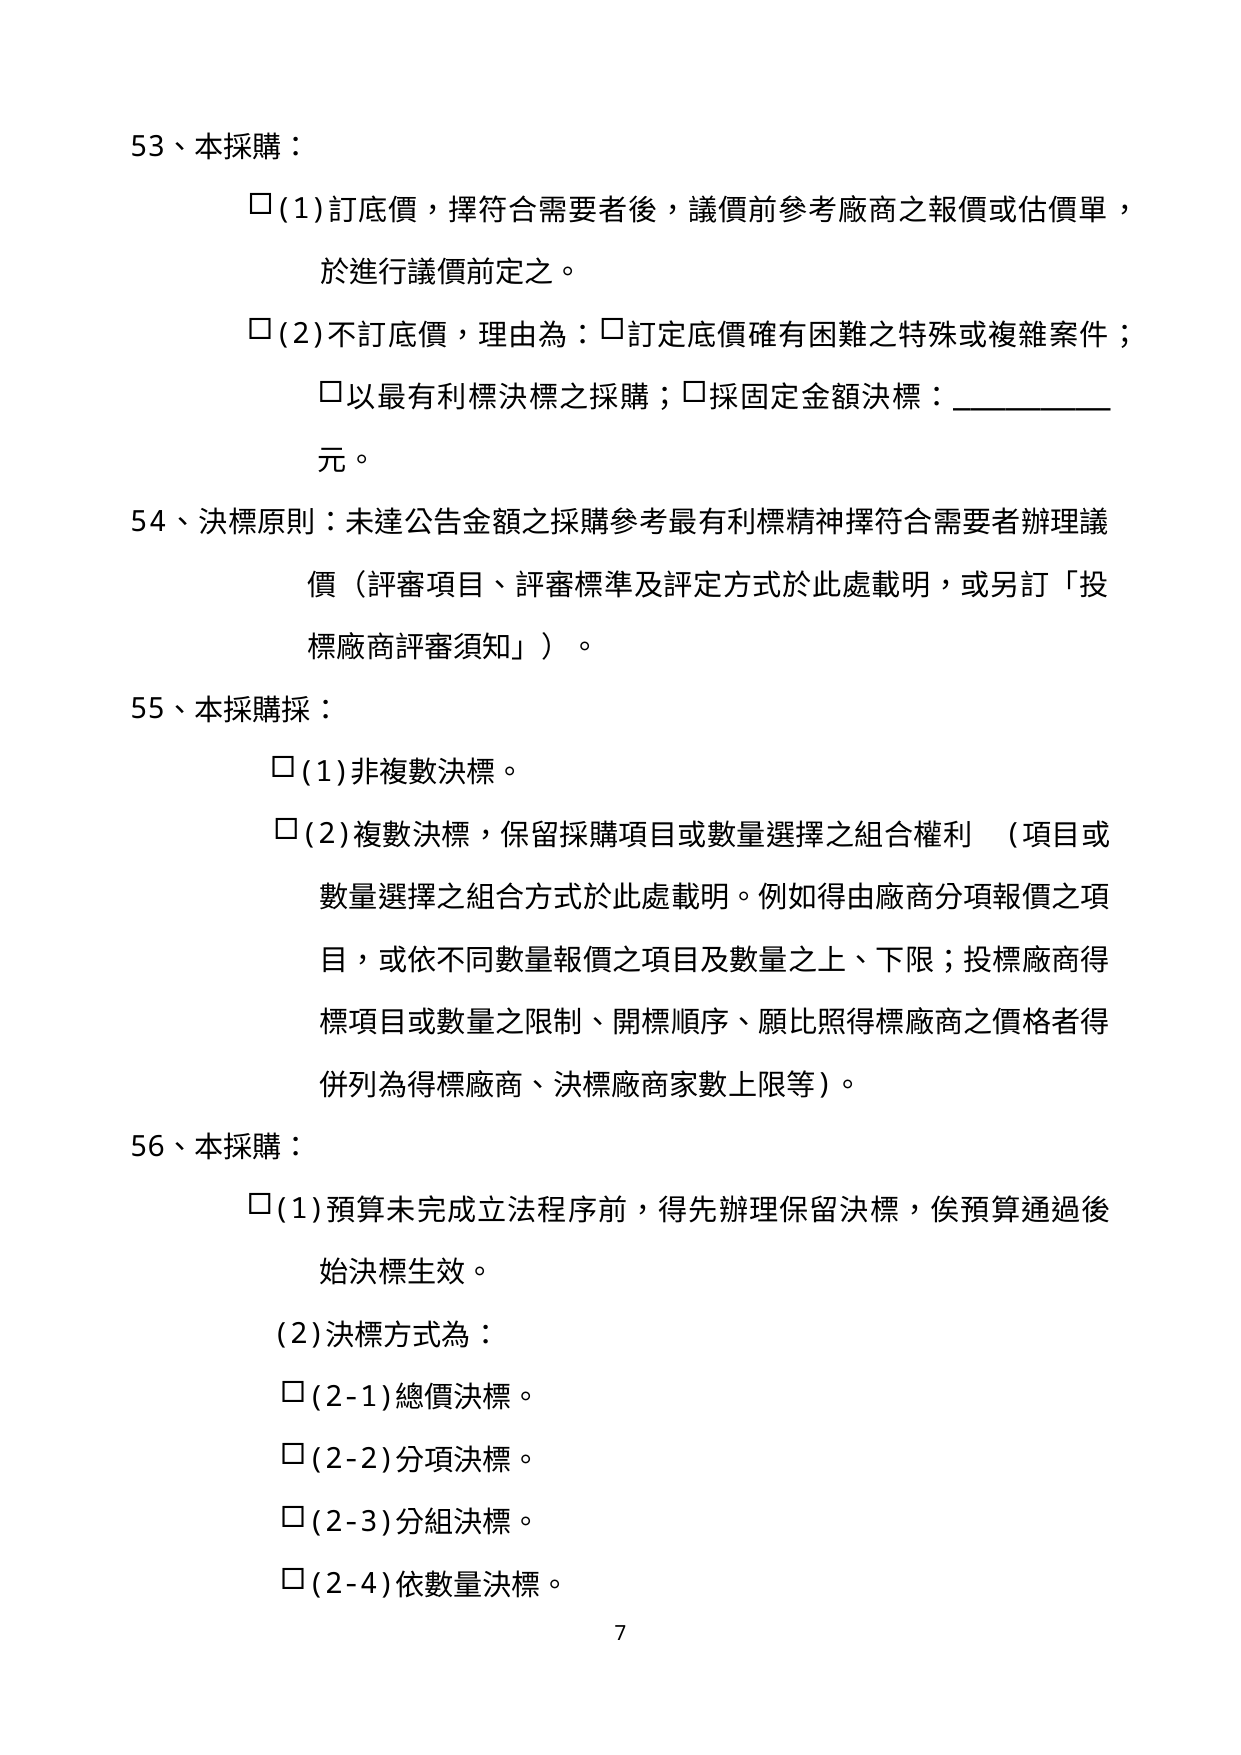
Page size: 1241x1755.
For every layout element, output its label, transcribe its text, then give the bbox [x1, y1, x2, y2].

text (2)不訂底價，理由為：訂定底價確有困難之特殊或複雜案件；以最有利標決標之採購；採固定金額決標：_________元。 [247, 291, 1110, 478]
list 本採購： [130, 1103, 1110, 1166]
text (2)複數決標，保留採購項目或數量選擇之組合權利 (項目或數量選擇之組合方式於此處載明。例如得由廠商分項報價之項目，或依不同數量報價之項目及數量之上、下限；投標廠商得標項目或數量之限制、開標順序、願比照得標廠商之價格者得併列為得標廠商、決標廠商家數上限等)。 [130, 791, 1110, 1103]
text (2-4)依數量決標。 [280, 1541, 1110, 1603]
list 決標原則：未達公告金額之採購參考最有利標精神擇符合需要者辦理議價（評審項目、評審標準及評定方式於此處載明，或另訂「投標廠商評審須知」）。 [130, 478, 1110, 666]
text (2)決標方式為： [197, 1291, 1110, 1353]
text (1)預算未完成立法程序前，得先辦理保留決標，俟預算通過後始決標生效。 [247, 1166, 1110, 1291]
text (1)訂底價，擇符合需要者後，議價前參考廠商之報價或估價單，於進行議價前定之。 [247, 166, 1110, 291]
list 本採購採： [130, 666, 1110, 728]
list 本採購： [130, 103, 1110, 166]
text (2-3)分組決標。 [280, 1478, 1110, 1541]
text (2-2)分項決標。 [280, 1416, 1110, 1478]
text (1)非複數決標。 [130, 728, 1110, 791]
text (2-1)總價決標。 [280, 1353, 1110, 1416]
